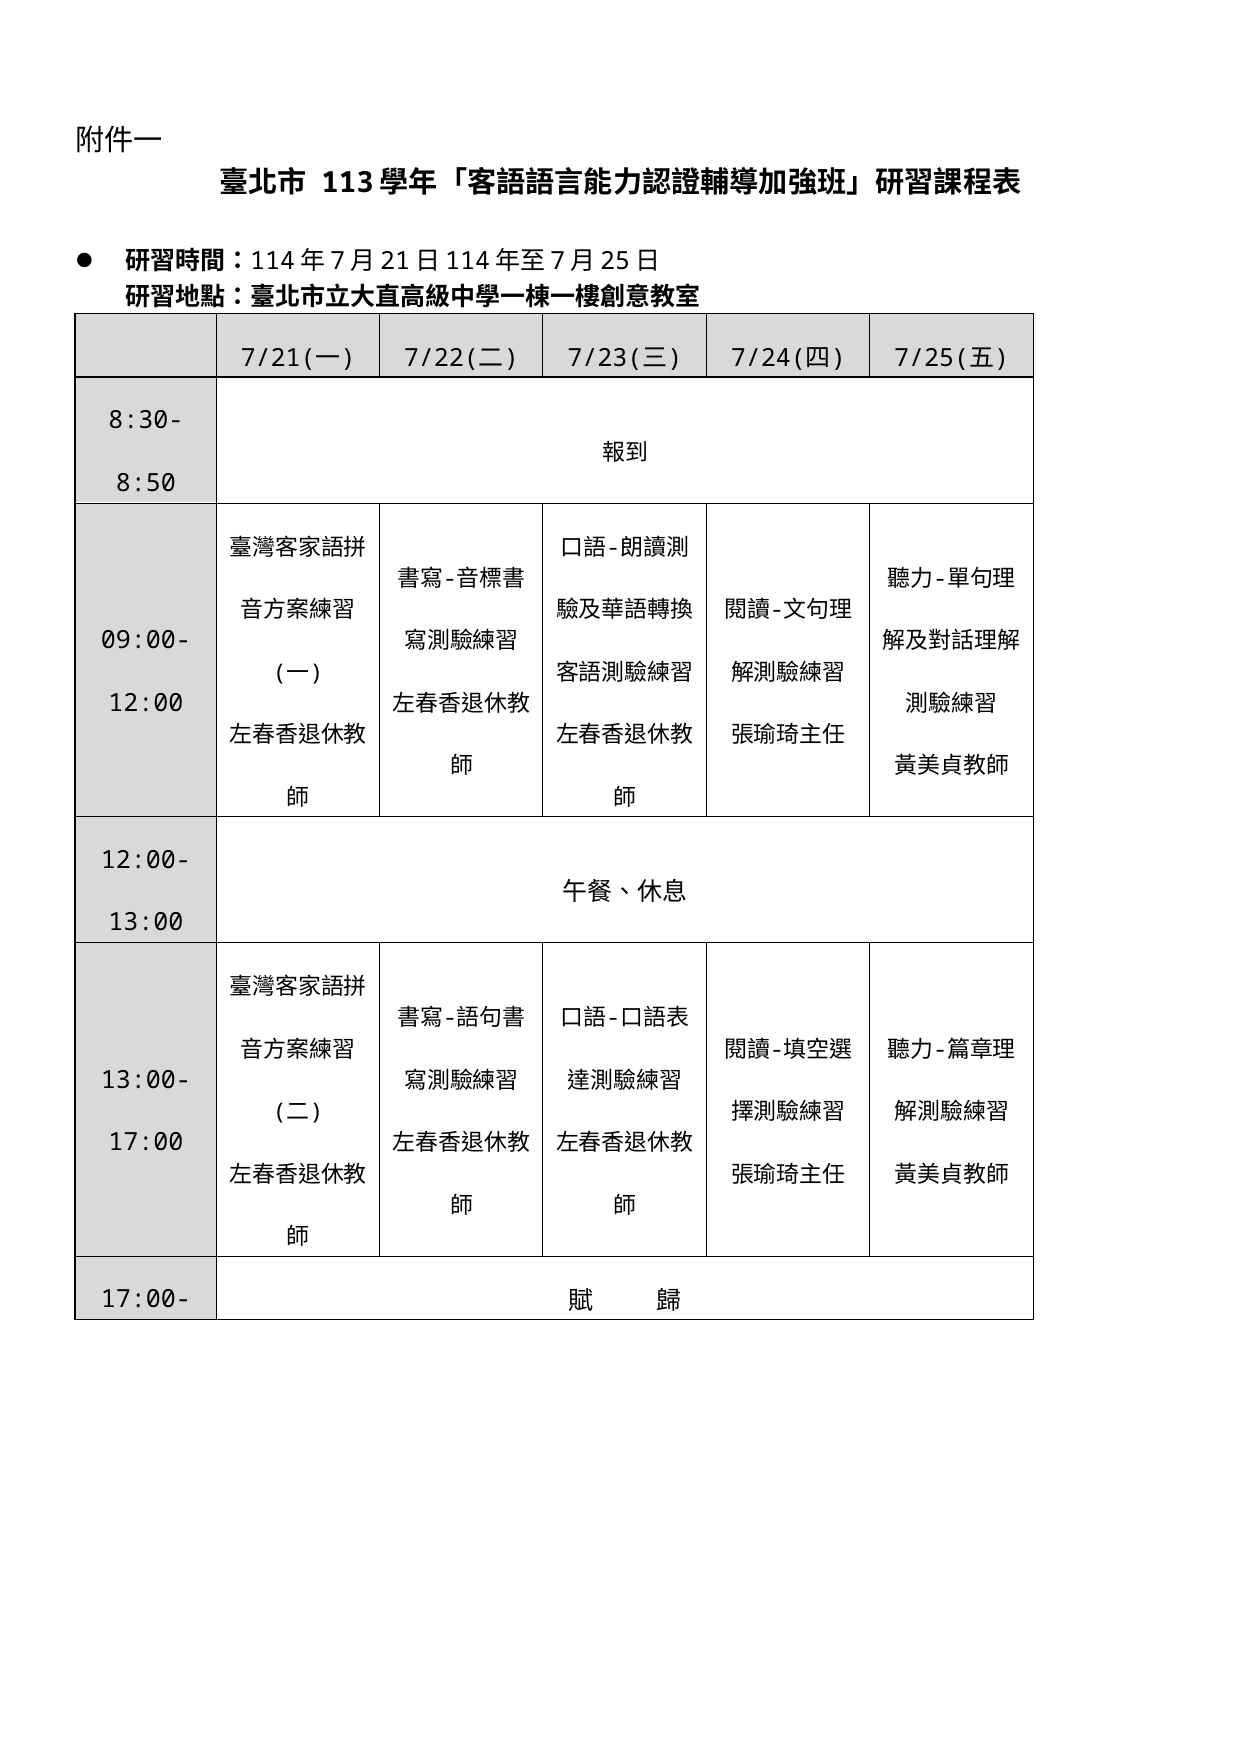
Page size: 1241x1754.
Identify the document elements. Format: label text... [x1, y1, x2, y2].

table_cell 17:00- [76, 1257, 216, 1319]
table_cell 口語-朗讀測驗及華語轉換客語測驗練習 左春香退休教師 [543, 504, 706, 816]
table_cell 閱讀-文句理解測驗練習 張瑜琦主任 [707, 504, 869, 816]
table_cell 報到 [217, 378, 1033, 502]
table_header 7/22(二) [380, 314, 542, 376]
table_cell 聽力-單句理解及對話理解測驗練習 黃美貞教師 [870, 504, 1033, 816]
text 附件一 [75, 96, 1165, 158]
table_cell 12:00-13:00 [76, 817, 216, 942]
table_cell 口語-口語表達測驗練習 左春香退休教師 [543, 943, 706, 1256]
table_cell 閱讀-填空選擇測驗練習 張瑜琦主任 [707, 943, 869, 1256]
table_cell 書寫-音標書寫測驗練習 左春香退休教師 [380, 504, 542, 816]
table_cell 13:00-17:00 [76, 943, 216, 1256]
table_cell 書寫-語句書寫測驗練習 左春香退休教師 [380, 943, 542, 1256]
table_cell 聽力-篇章理解測驗練習 黃美貞教師 [870, 943, 1033, 1256]
table_cell 09:00-12:00 [76, 504, 216, 816]
list 研習時間：114年7月21日114年至7月25日 研習地點：臺北市立大直高級中學一棟一樓創意教室 [75, 240, 1165, 313]
table_cell 賦 歸 [217, 1257, 1033, 1319]
table_cell 8:30-8:50 [76, 378, 216, 502]
table_header 7/23(三) [543, 314, 706, 376]
table_cell 臺灣客家語拼音方案練習(一) 左春香退休教師 [217, 504, 379, 816]
table_header [76, 314, 216, 376]
table_header 7/21(一) [217, 314, 379, 376]
table_cell 午餐、休息 [217, 817, 1033, 942]
table_header 7/24(四) [707, 314, 869, 376]
text 臺北市 113學年「客語語言能力認證輔導加強班」研習課程表 [75, 158, 1165, 201]
table_cell 臺灣客家語拼音方案練習(二) 左春香退休教師 [217, 943, 379, 1256]
table_header 7/25(五) [870, 314, 1033, 376]
